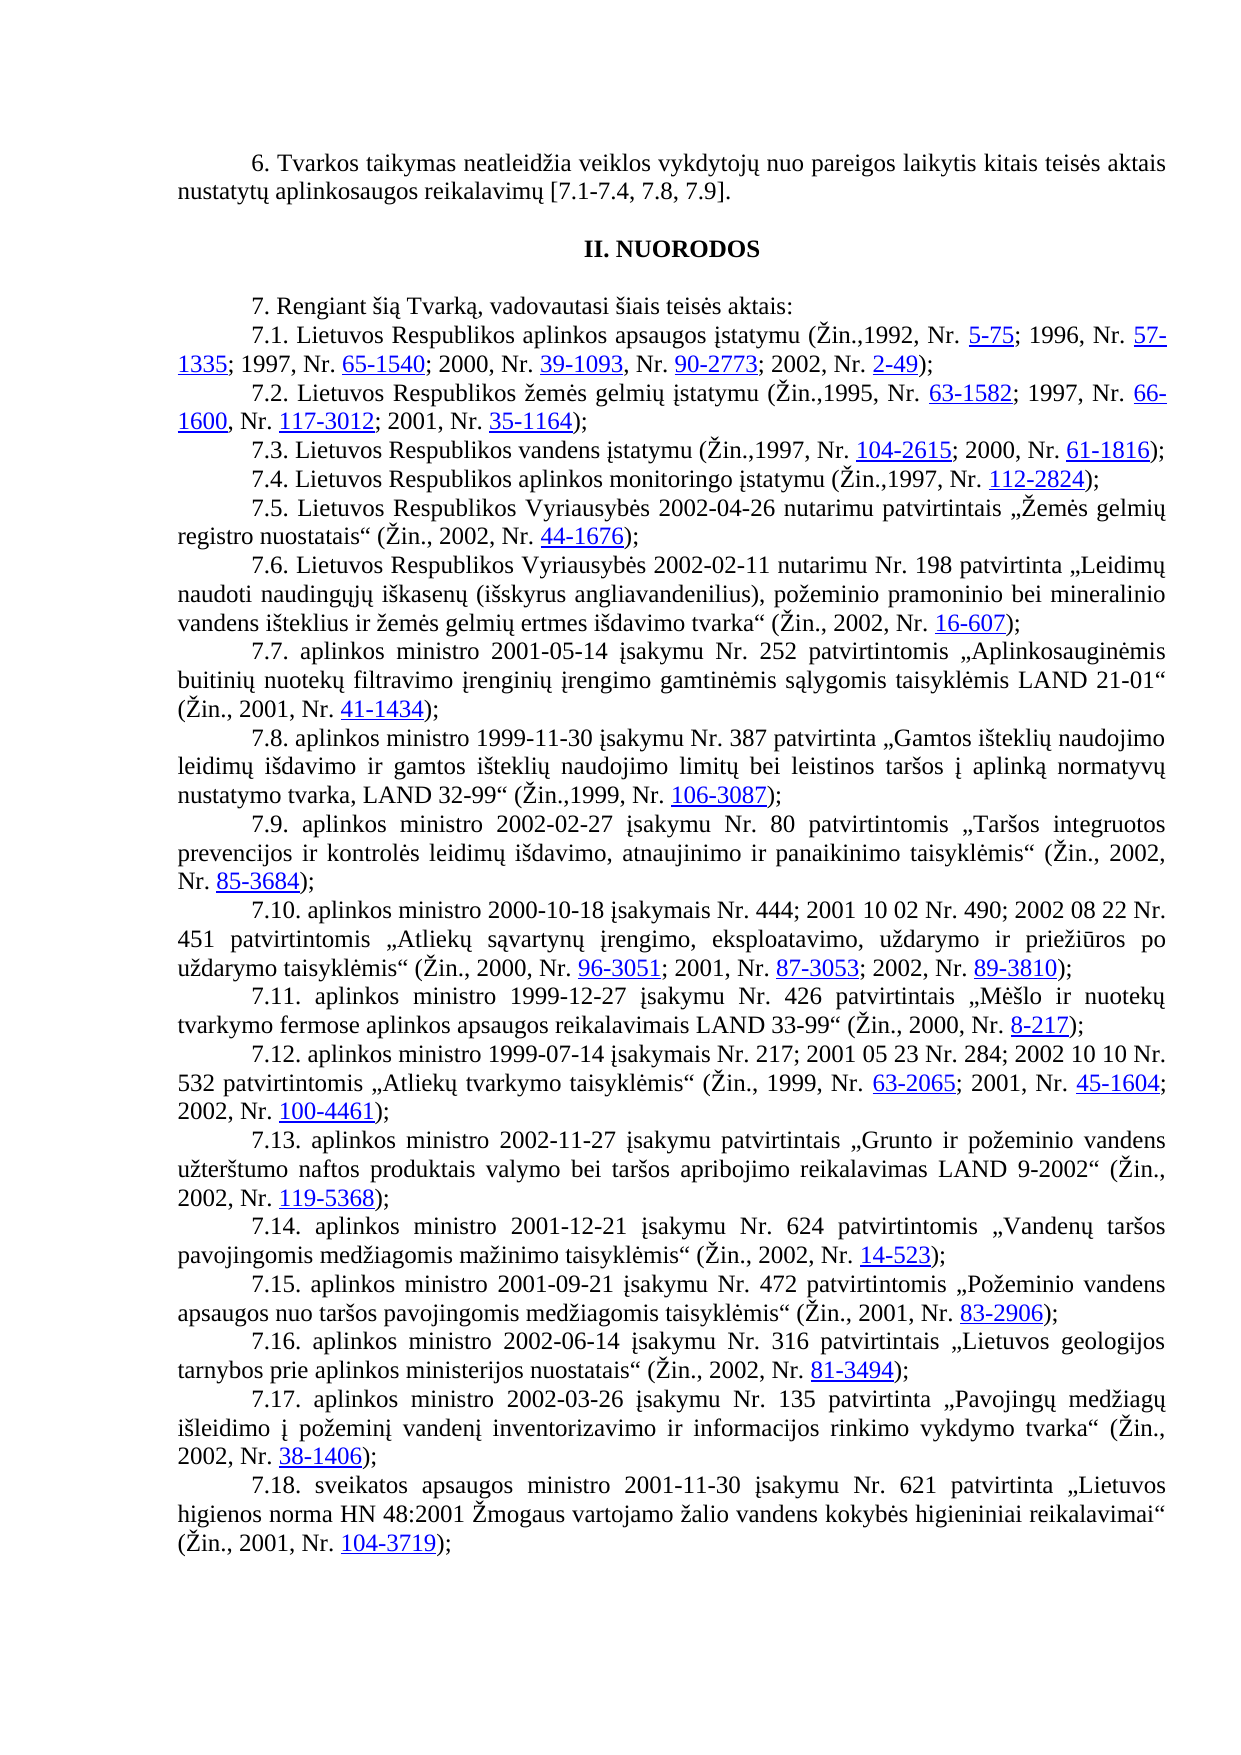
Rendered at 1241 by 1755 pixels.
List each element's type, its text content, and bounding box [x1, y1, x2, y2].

text 7.17. aplinkos ministro 2002-03-26 įsakymu Nr. 135 patvirtinta „Pavojingų medžiagų išleidimo į požeminį vandenį inventorizavimo ir informacijos rinkimo vykdymo tvarka“ (Žin., 2002, Nr. 38-1406); [177, 1384, 1167, 1470]
text 7.7. aplinkos ministro 2001-05-14 įsakymu Nr. 252 patvirtintomis „Aplinkosauginėmis buitinių nuotekų filtravimo įrenginių įrengimo gamtinėmis sąlygomis taisyklėmis LAND 21-01“ (Žin., 2001, Nr. 41-1434); [177, 636, 1167, 723]
text 7. Rengiant šią Tvarką, vadovautasi šiais teisės aktais: [177, 291, 1167, 320]
text 7.15. aplinkos ministro 2001-09-21 įsakymu Nr. 472 patvirtintomis „Požeminio vandens apsaugos nuo taršos pavojingomis medžiagomis taisyklėmis“ (Žin., 2001, Nr. 83-2906); [177, 1269, 1167, 1326]
text 7.5. Lietuvos Respublikos Vyriausybės 2002-04-26 nutarimu patvirtintais „Žemės gelmių registro nuostatais“ (Žin., 2002, Nr. 44-1676); [177, 493, 1167, 550]
text 7.14. aplinkos ministro 2001-12-21 įsakymu Nr. 624 patvirtintomis „Vandenų taršos pavojingomis medžiagomis mažinimo taisyklėmis“ (Žin., 2002, Nr. 14-523); [177, 1211, 1167, 1269]
text 7.3. Lietuvos Respublikos vandens įstatymu (Žin.,1997, Nr. 104-2615; 2000, Nr. 61-1816); [177, 435, 1167, 464]
text 7.2. Lietuvos Respublikos žemės gelmių įstatymu (Žin.,1995, Nr. 63-1582; 1997, Nr. 66-1600, Nr. 117-3012; 2001, Nr. 35-1164); [177, 378, 1167, 435]
text 7.1. Lietuvos Respublikos aplinkos apsaugos įstatymu (Žin.,1992, Nr. 5-75; 1996, Nr. 57-1335; 1997, Nr. 65-1540; 2000, Nr. 39-1093, Nr. 90-2773; 2002, Nr. 2-49); [177, 320, 1167, 378]
text 7.9. aplinkos ministro 2002-02-27 įsakymu Nr. 80 patvirtintomis „Taršos integruotos prevencijos ir kontrolės leidimų išdavimo, atnaujinimo ir panaikinimo taisyklėmis“ (Žin., 2002, Nr. 85-3684); [177, 809, 1167, 895]
text II. NUORODOS [177, 234, 1167, 263]
text 7.18. sveikatos apsaugos ministro 2001-11-30 įsakymu Nr. 621 patvirtinta „Lietuvos higienos norma HN 48:2001 Žmogaus vartojamo žalio vandens kokybės higieniniai reikalavimai“ (Žin., 2001, Nr. 104-3719); [177, 1470, 1167, 1556]
text 7.11. aplinkos ministro 1999-12-27 įsakymu Nr. 426 patvirtintais „Mėšlo ir nuotekų tvarkymo fermose aplinkos apsaugos reikalavimais LAND 33-99“ (Žin., 2000, Nr. 8-217); [177, 981, 1167, 1039]
text 7.6. Lietuvos Respublikos Vyriausybės 2002-02-11 nutarimu Nr. 198 patvirtinta „Leidimų naudoti naudingųjų iškasenų (išskyrus angliavandenilius), požeminio pramoninio bei mineralinio vandens išteklius ir žemės gelmių ertmes išdavimo tvarka“ (Žin., 2002, Nr. 16-607); [177, 550, 1167, 636]
text 7.10. aplinkos ministro 2000-10-18 įsakymais Nr. 444; 2001 10 02 Nr. 490; 2002 08 22 Nr. 451 patvirtintomis „Atliekų sąvartynų įrengimo, eksploatavimo, uždarymo ir priežiūros po uždarymo taisyklėmis“ (Žin., 2000, Nr. 96-3051; 2001, Nr. 87-3053; 2002, Nr. 89-3810); [177, 895, 1167, 981]
text 7.8. aplinkos ministro 1999-11-30 įsakymu Nr. 387 patvirtinta „Gamtos išteklių naudojimo leidimų išdavimo ir gamtos išteklių naudojimo limitų bei leistinos taršos į aplinką normatyvų nustatymo tvarka, LAND 32-99“ (Žin.,1999, Nr. 106-3087); [177, 723, 1167, 809]
text 7.12. aplinkos ministro 1999-07-14 įsakymais Nr. 217; 2001 05 23 Nr. 284; 2002 10 10 Nr. 532 patvirtintomis „Atliekų tvarkymo taisyklėmis“ (Žin., 1999, Nr. 63-2065; 2001, Nr. 45-1604; 2002, Nr. 100-4461); [177, 1039, 1167, 1125]
text 7.16. aplinkos ministro 2002-06-14 įsakymu Nr. 316 patvirtintais „Lietuvos geologijos tarnybos prie aplinkos ministerijos nuostatais“ (Žin., 2002, Nr. 81-3494); [177, 1326, 1167, 1384]
text 6. Tvarkos taikymas neatleidžia veiklos vykdytojų nuo pareigos laikytis kitais teisės aktais nustatytų aplinkosaugos reikalavimų [7.1-7.4, 7.8, 7.9]. [177, 148, 1167, 205]
text 7.4. Lietuvos Respublikos aplinkos monitoringo įstatymu (Žin.,1997, Nr. 112-2824); [177, 464, 1167, 493]
text 7.13. aplinkos ministro 2002-11-27 įsakymu patvirtintais „Grunto ir požeminio vandens užterštumo naftos produktais valymo bei taršos apribojimo reikalavimas LAND 9-2002“ (Žin., 2002, Nr. 119-5368); [177, 1125, 1167, 1211]
